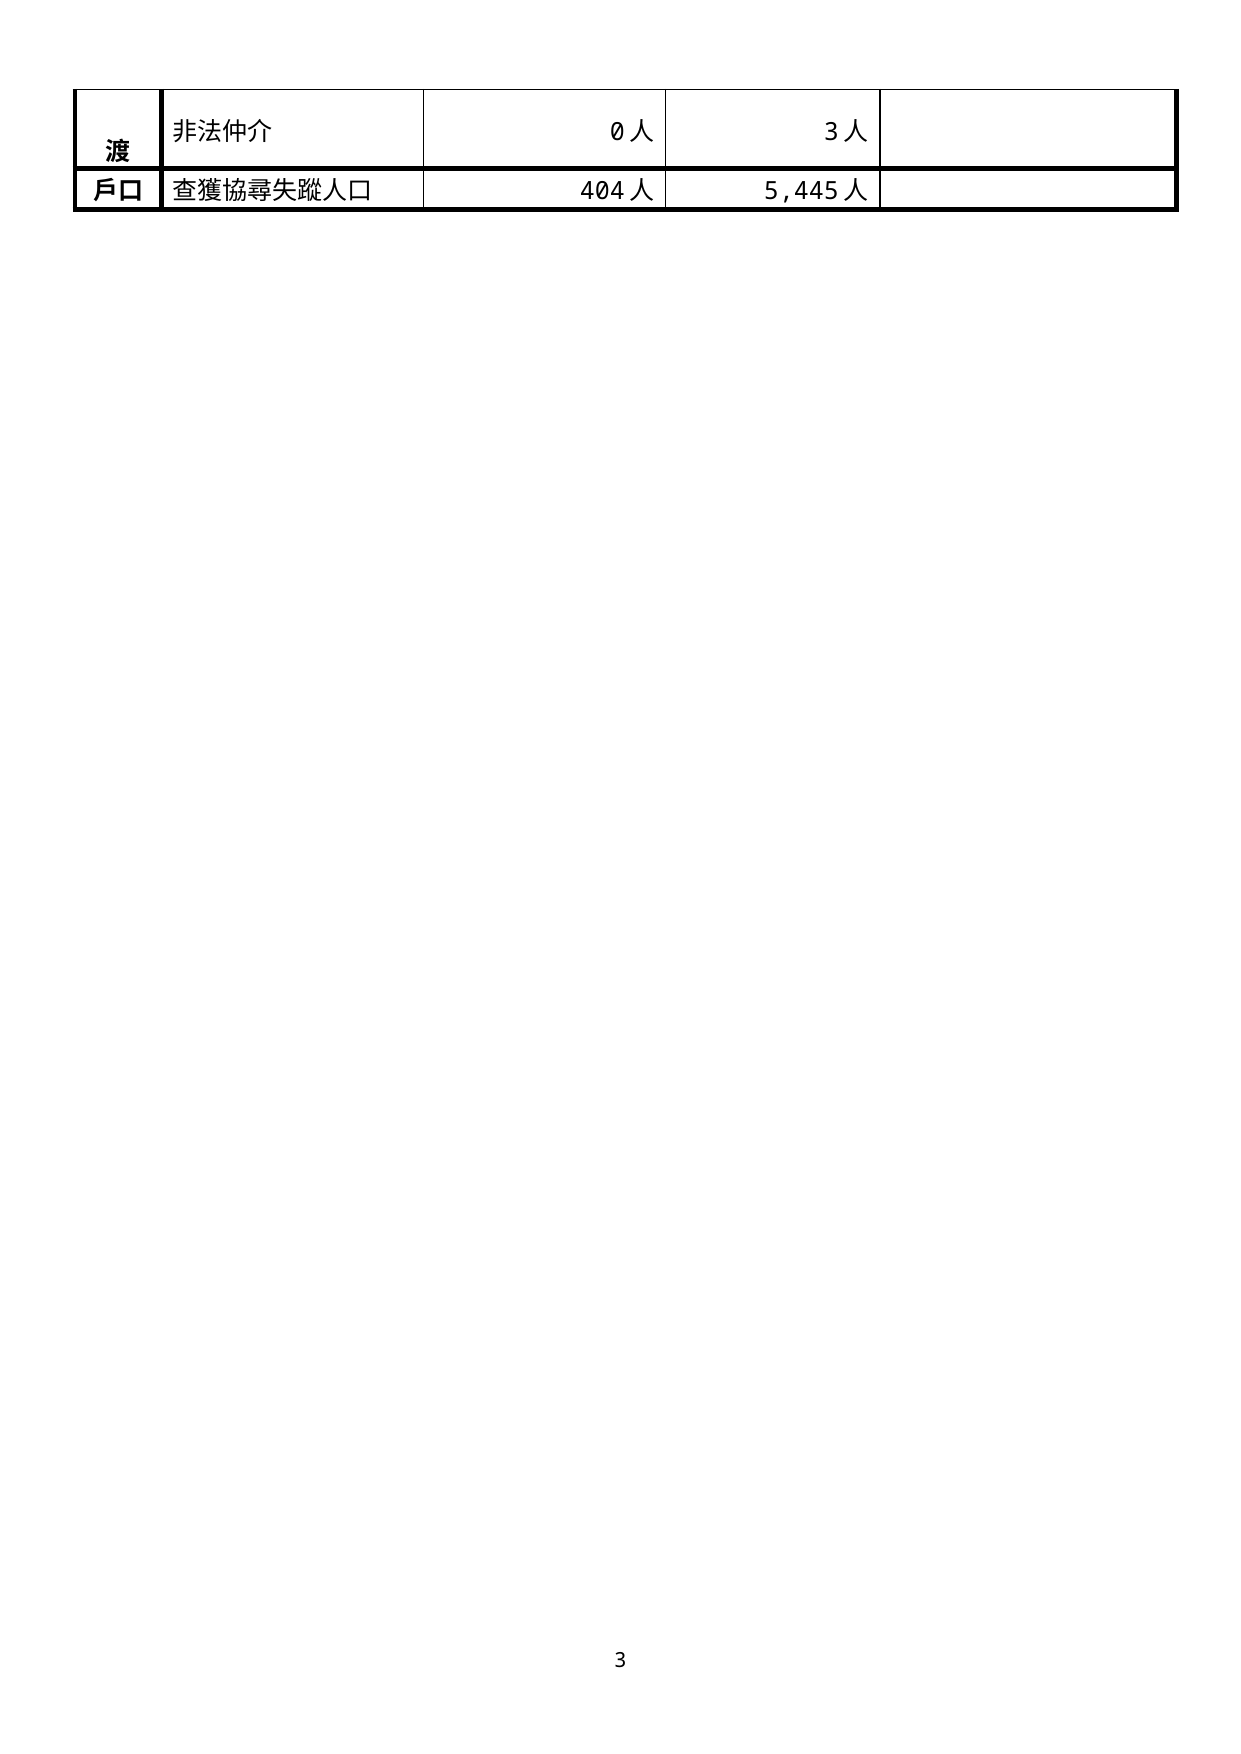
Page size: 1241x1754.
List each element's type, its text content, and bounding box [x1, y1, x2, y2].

table_cell 3人 [666, 90, 879, 166]
table_cell 非法仲介 [164, 90, 423, 166]
table_cell 查緝大陸偷渡犯 [77, 90, 159, 166]
table_cell 404人 [424, 171, 665, 207]
table_cell 0人 [424, 90, 665, 166]
table_cell 查獲協尋失蹤人口 [164, 171, 423, 207]
table_cell [881, 90, 1174, 166]
table_cell 5,445人 [666, 171, 879, 207]
table_cell [881, 171, 1174, 207]
table_cell 戶口 [77, 171, 159, 207]
